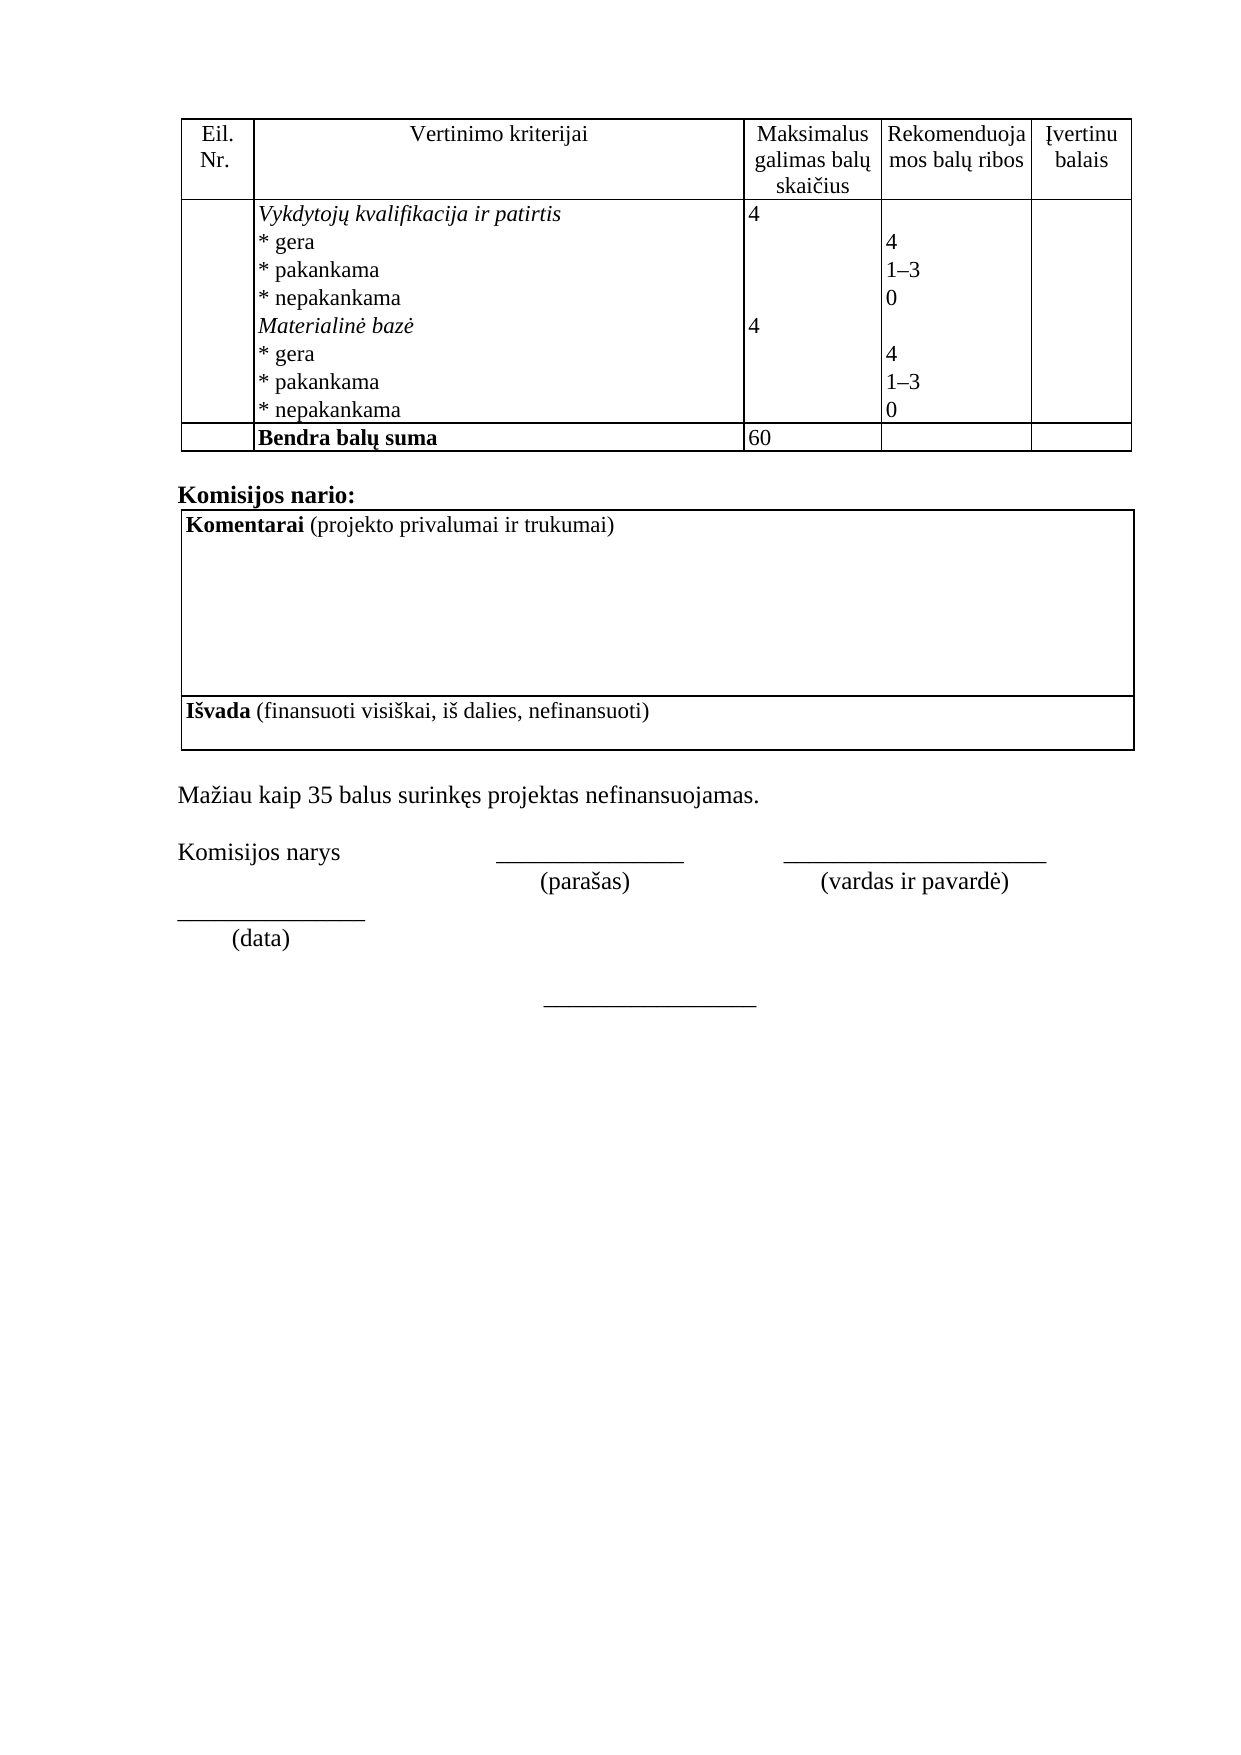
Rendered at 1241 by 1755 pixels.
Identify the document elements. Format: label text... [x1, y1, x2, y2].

table_cell [1032, 227, 1131, 254]
table_cell 6. [182, 200, 253, 422]
table_header Vertinimo kriterijai [255, 120, 743, 199]
table_cell [882, 200, 886, 227]
table_cell * gera [255, 338, 743, 366]
table_cell [182, 424, 186, 450]
table_cell 4 [877, 200, 881, 227]
table_cell [745, 283, 881, 310]
table_cell 1–3 [882, 255, 1031, 282]
table_cell [745, 338, 881, 366]
table_cell 0 [882, 394, 1031, 422]
table_cell [1032, 338, 1131, 366]
table_cell [1032, 394, 1131, 422]
table_cell [1127, 424, 1131, 450]
table_cell 4 [882, 338, 1031, 366]
table_header Įvertinu balais [1032, 120, 1131, 199]
table_cell * gera [255, 227, 743, 254]
table_cell [882, 310, 1031, 338]
table_cell * pakankama [255, 255, 743, 282]
table_cell [745, 366, 881, 394]
table_cell [1032, 255, 1131, 282]
table_cell [1027, 200, 1031, 227]
table_header Rekomenduojamos balų ribos [882, 120, 1031, 199]
text _________________ [177, 981, 1122, 1010]
table_cell [1027, 424, 1031, 450]
table_header Eil. Nr. [182, 120, 253, 199]
table_cell [1032, 200, 1036, 227]
table_cell 0 [882, 283, 1031, 310]
table_cell * nepakankama [255, 283, 743, 310]
table_cell [1032, 283, 1131, 310]
table_cell [745, 394, 881, 422]
table_cell [249, 424, 253, 450]
text (data) [232, 923, 1122, 952]
text Mažiau kaip 35 balus surinkęs projektas nefinansuojamas. [177, 780, 1122, 808]
table_cell Materialinė bazė [255, 310, 743, 338]
text Komisijos narys _______________ _____________________ [177, 837, 1122, 866]
text Komisijos nario: [177, 480, 1122, 509]
text _______________ [177, 895, 1122, 923]
table_cell * nepakankama [255, 394, 743, 422]
table_cell * pakankama [255, 366, 743, 394]
table_cell [1032, 366, 1131, 394]
table_cell [882, 424, 886, 450]
table_cell 60 [877, 424, 881, 450]
table_cell 1–3 [882, 366, 1031, 394]
table_cell [745, 227, 881, 254]
table_cell [745, 255, 881, 282]
table_cell [1032, 424, 1036, 450]
table_cell [1032, 310, 1131, 338]
table_cell 4 [882, 227, 1031, 254]
table_cell 4 [745, 310, 881, 338]
table_cell [1127, 200, 1131, 227]
text (parašas) (vardas ir pavardė) [540, 866, 1122, 895]
